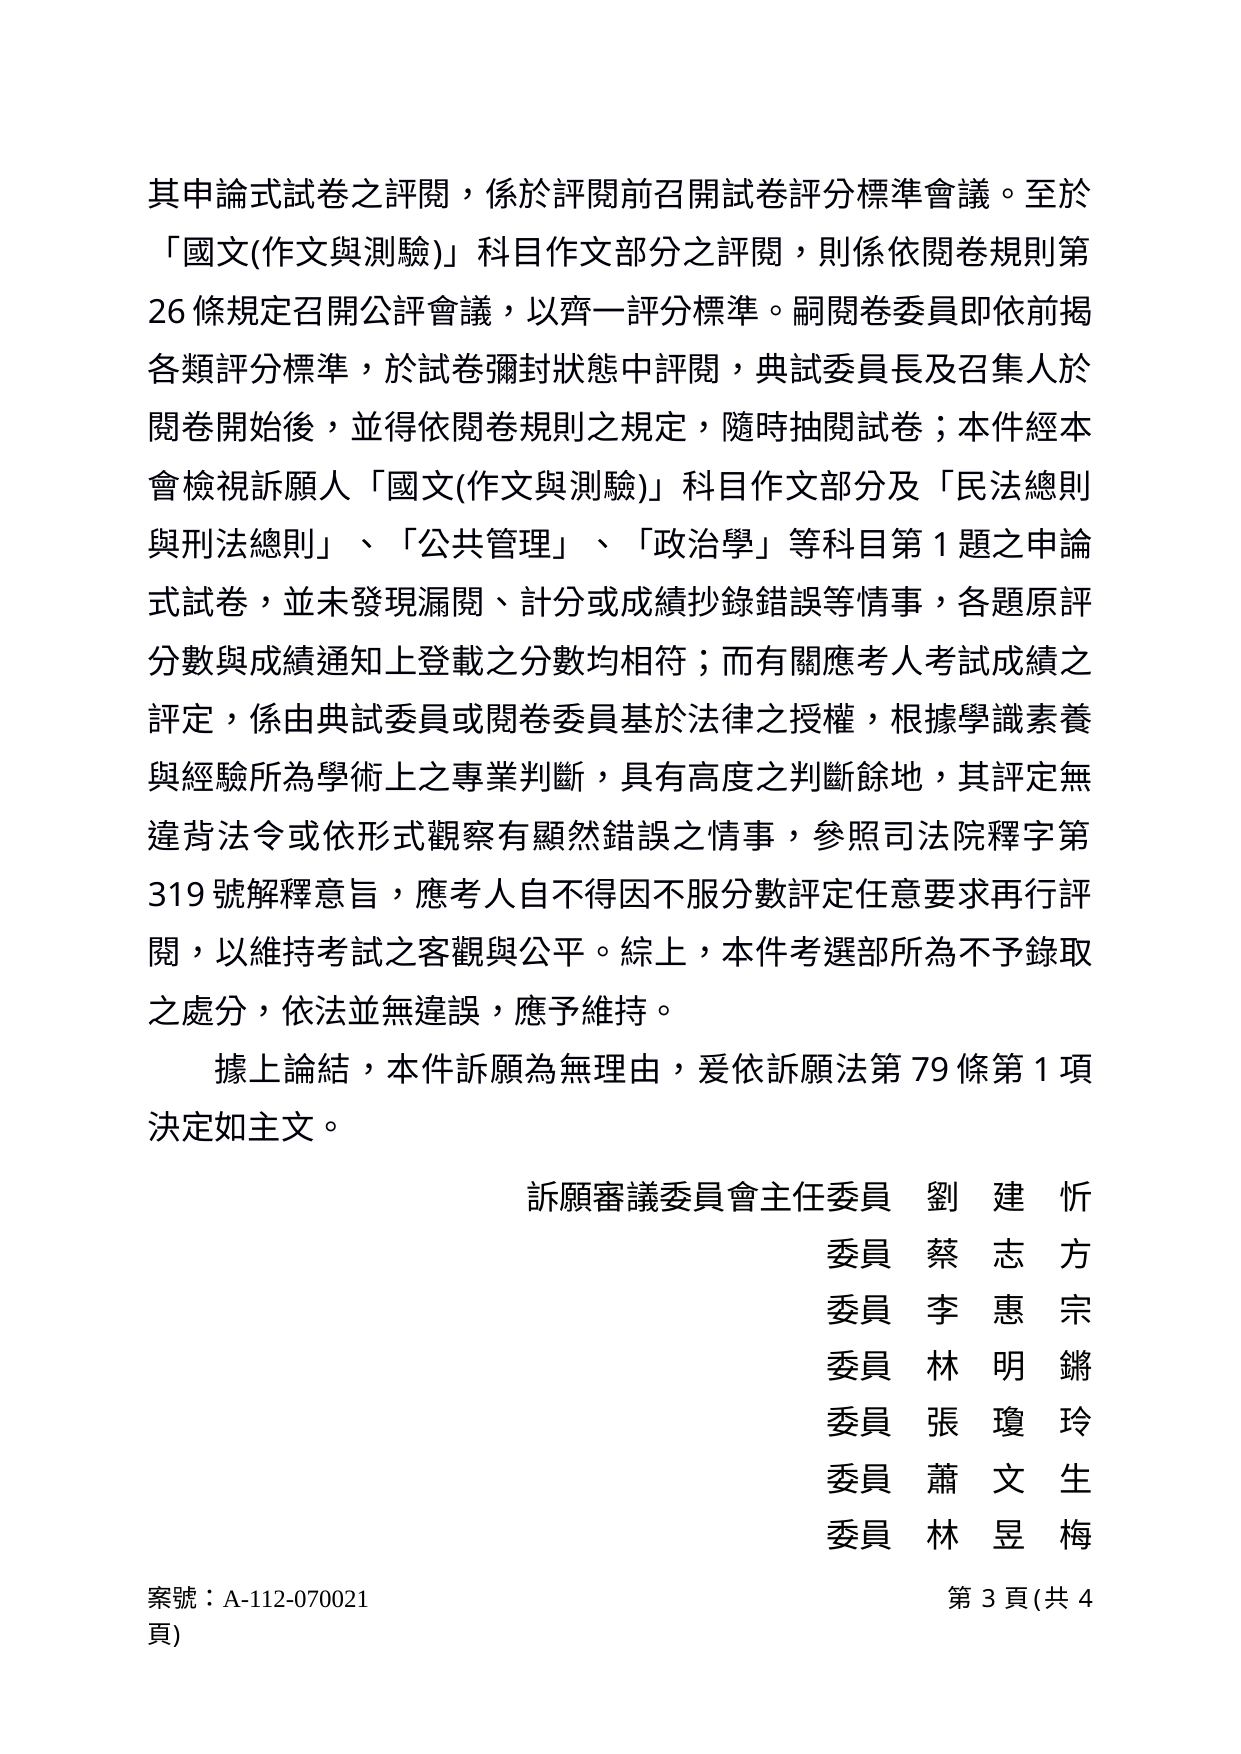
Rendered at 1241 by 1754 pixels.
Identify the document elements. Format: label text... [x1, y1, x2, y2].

text 委員 李 惠 宗 [173, 1264, 1092, 1320]
text 委員 林 明 鏘 [173, 1320, 1092, 1376]
text 訴願審議委員會主任委員 劉 建 忻 [173, 1151, 1092, 1208]
text 委員 林 昱 梅 [173, 1489, 1092, 1545]
text 據上論結，本件訴願為無理由，爰依訴願法第79條第1項決定如主文。 [148, 1035, 1092, 1151]
text 查考選部辦理本項考試，依法組織典試委員會辦理典試事宜，其申論式試卷之評閱，係於評閱前召開試卷評分標準會議。至於「國文(作文與測驗)」科目作文部分之評閱，則係依閱卷規則第26條規定召開公評會議，以齊一評分標準。嗣閱卷委員即依前揭各類評分標準，於試卷彌封狀態中評閱，典試委員長及召集人於閱卷開始後，並得依閱卷規則之規定，隨時抽閱試卷；本件經本會檢視訴願人「國文(作文與測驗)」科目作文部分及「民法總則與刑法總則」、「公共管理」、「政治學」等科目第1題之申論式試卷，並未發現漏閱、計分或成績抄錄錯誤等情事，各題原評分數與成績通知上登載之分數均相符；而有關應考人考試成績之評定，係由典試委員或閱卷委員基於法律之授權，根據學識素養與經驗所為學術上之專業判斷，具有高度之判斷餘地，其評定無違背法令或依形式觀察有顯然錯誤之情事，參照司法院釋字第319號解釋意旨，應考人自不得因不服分數評定任意要求再行評閱，以維持考試之客觀與公平。綜上，本件考選部所為不予錄取之處分，依法並無違誤，應予維持。 [148, 160, 1092, 1035]
text 委員 蔡 志 方 [173, 1208, 1092, 1264]
text 委員 蕭 文 生 [173, 1433, 1092, 1489]
text 委員 張 瓊 玲 [173, 1376, 1092, 1433]
